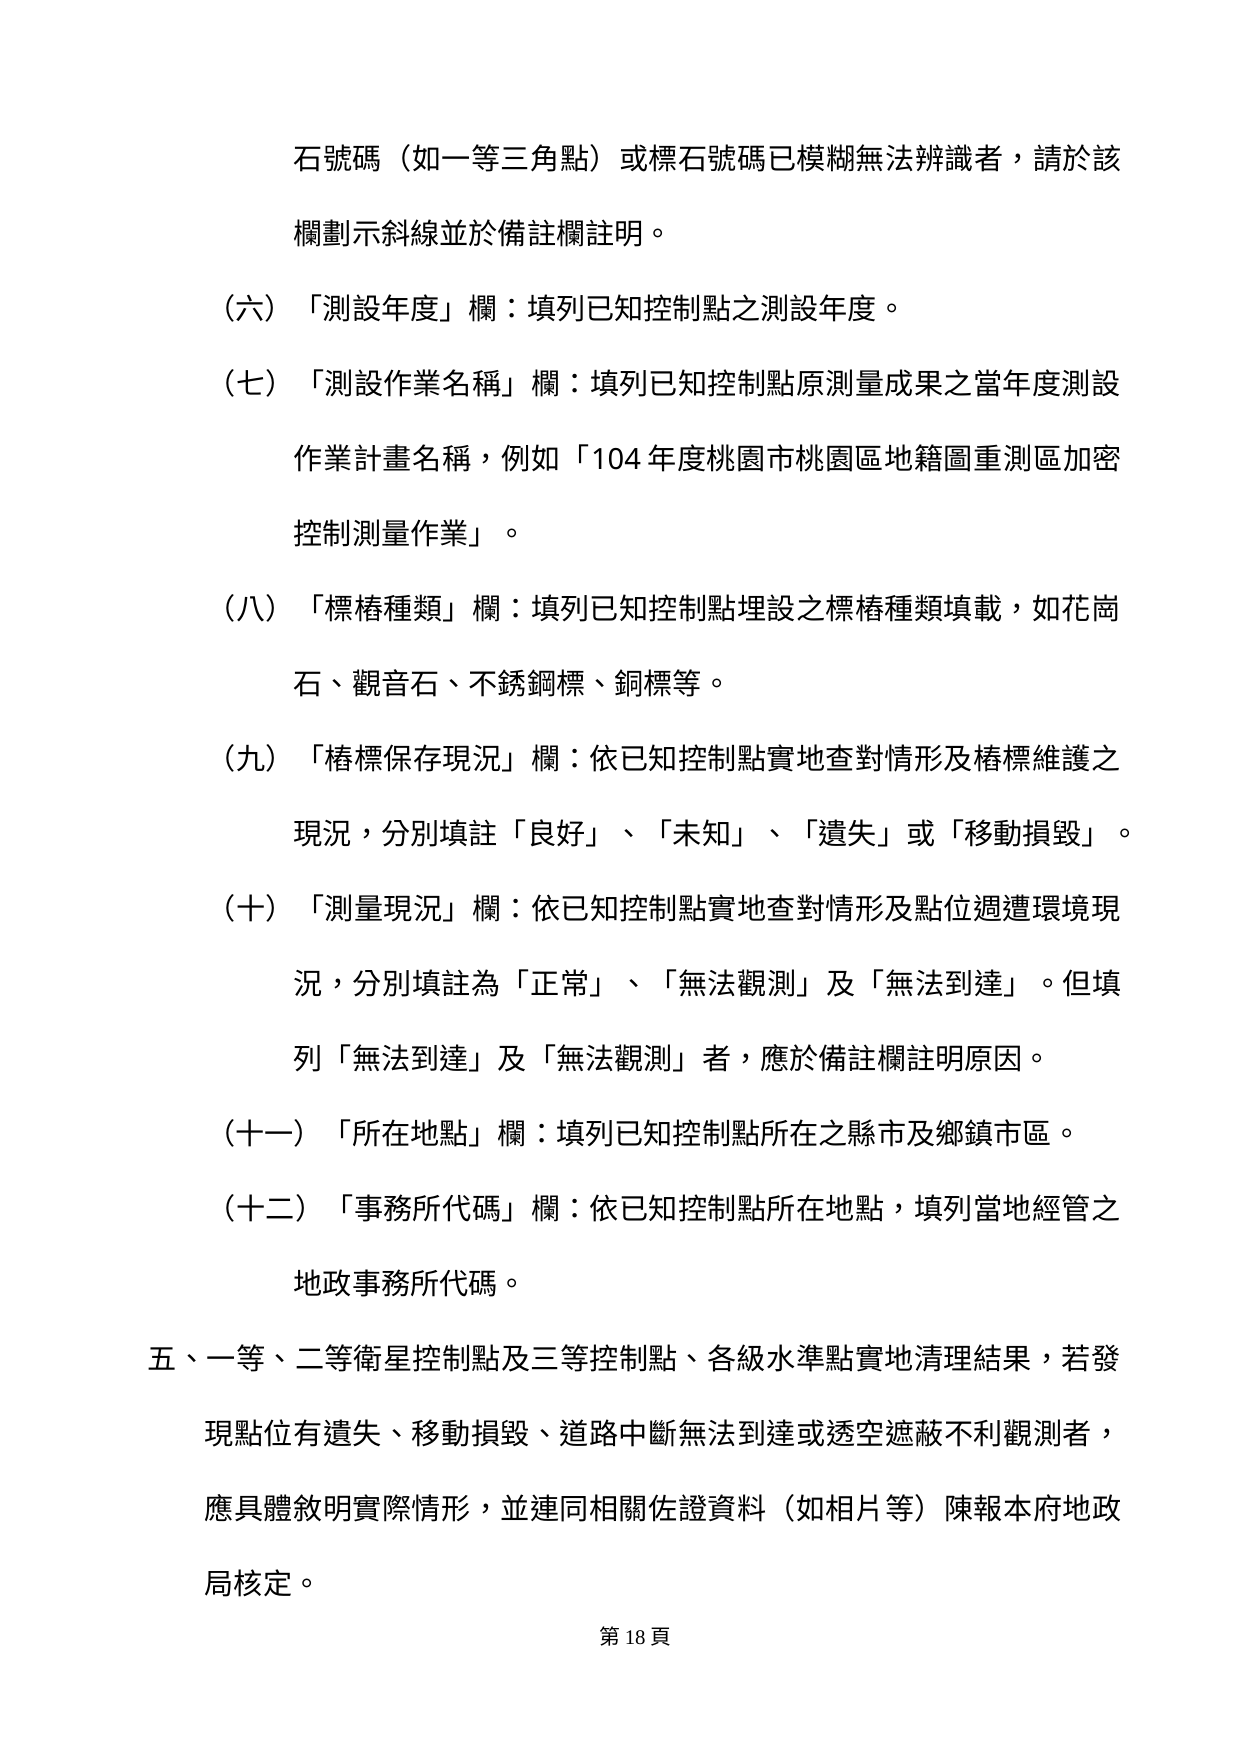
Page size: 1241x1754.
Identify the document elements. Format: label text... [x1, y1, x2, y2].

text （八）「標樁種類」欄：填列已知控制點埋設之標樁種類填載，如花崗石、觀音石、不銹鋼標、銅標等。 [148, 569, 1122, 719]
text 五、一等、二等衛星控制點及三等控制點、各級水準點實地清理結果，若發現點位有遺失、移動損毀、道路中斷無法到達或透空遮蔽不利觀測者，應具體敘明實際情形，並連同相關佐證資料（如相片等）陳報本府地政局核定。 [148, 1319, 1122, 1619]
text （九）「樁標保存現況」欄：依已知控制點實地查對情形及樁標維護之現況，分別填註「良好」、「未知」、「遺失」或「移動損毀」。 [148, 719, 1122, 869]
text （十）「測量現況」欄：依已知控制點實地查對情形及點位週遭環境現況，分別填註為「正常」、「無法觀測」及「無法到達」。但填列「無法到達」及「無法觀測」者，應於備註欄註明原因。 [148, 869, 1122, 1094]
text （七）「測設作業名稱」欄：填列已知控制點原測量成果之當年度測設作業計畫名稱，例如「104年度桃園市桃園區地籍圖重測區加密控制測量作業」。 [148, 344, 1122, 569]
text （六）「測設年度」欄：填列已知控制點之測設年度。 [148, 269, 1122, 344]
text （十二）「事務所代碼」欄：依已知控制點所在地點，填列當地經管之地政事務所代碼。 [148, 1169, 1122, 1319]
text 石號碼（如一等三角點）或標石號碼已模糊無法辨識者，請於該欄劃示斜線並於備註欄註明。 [148, 119, 1122, 269]
text （十一）「所在地點」欄：填列已知控制點所在之縣市及鄉鎮市區。 [148, 1094, 1122, 1169]
